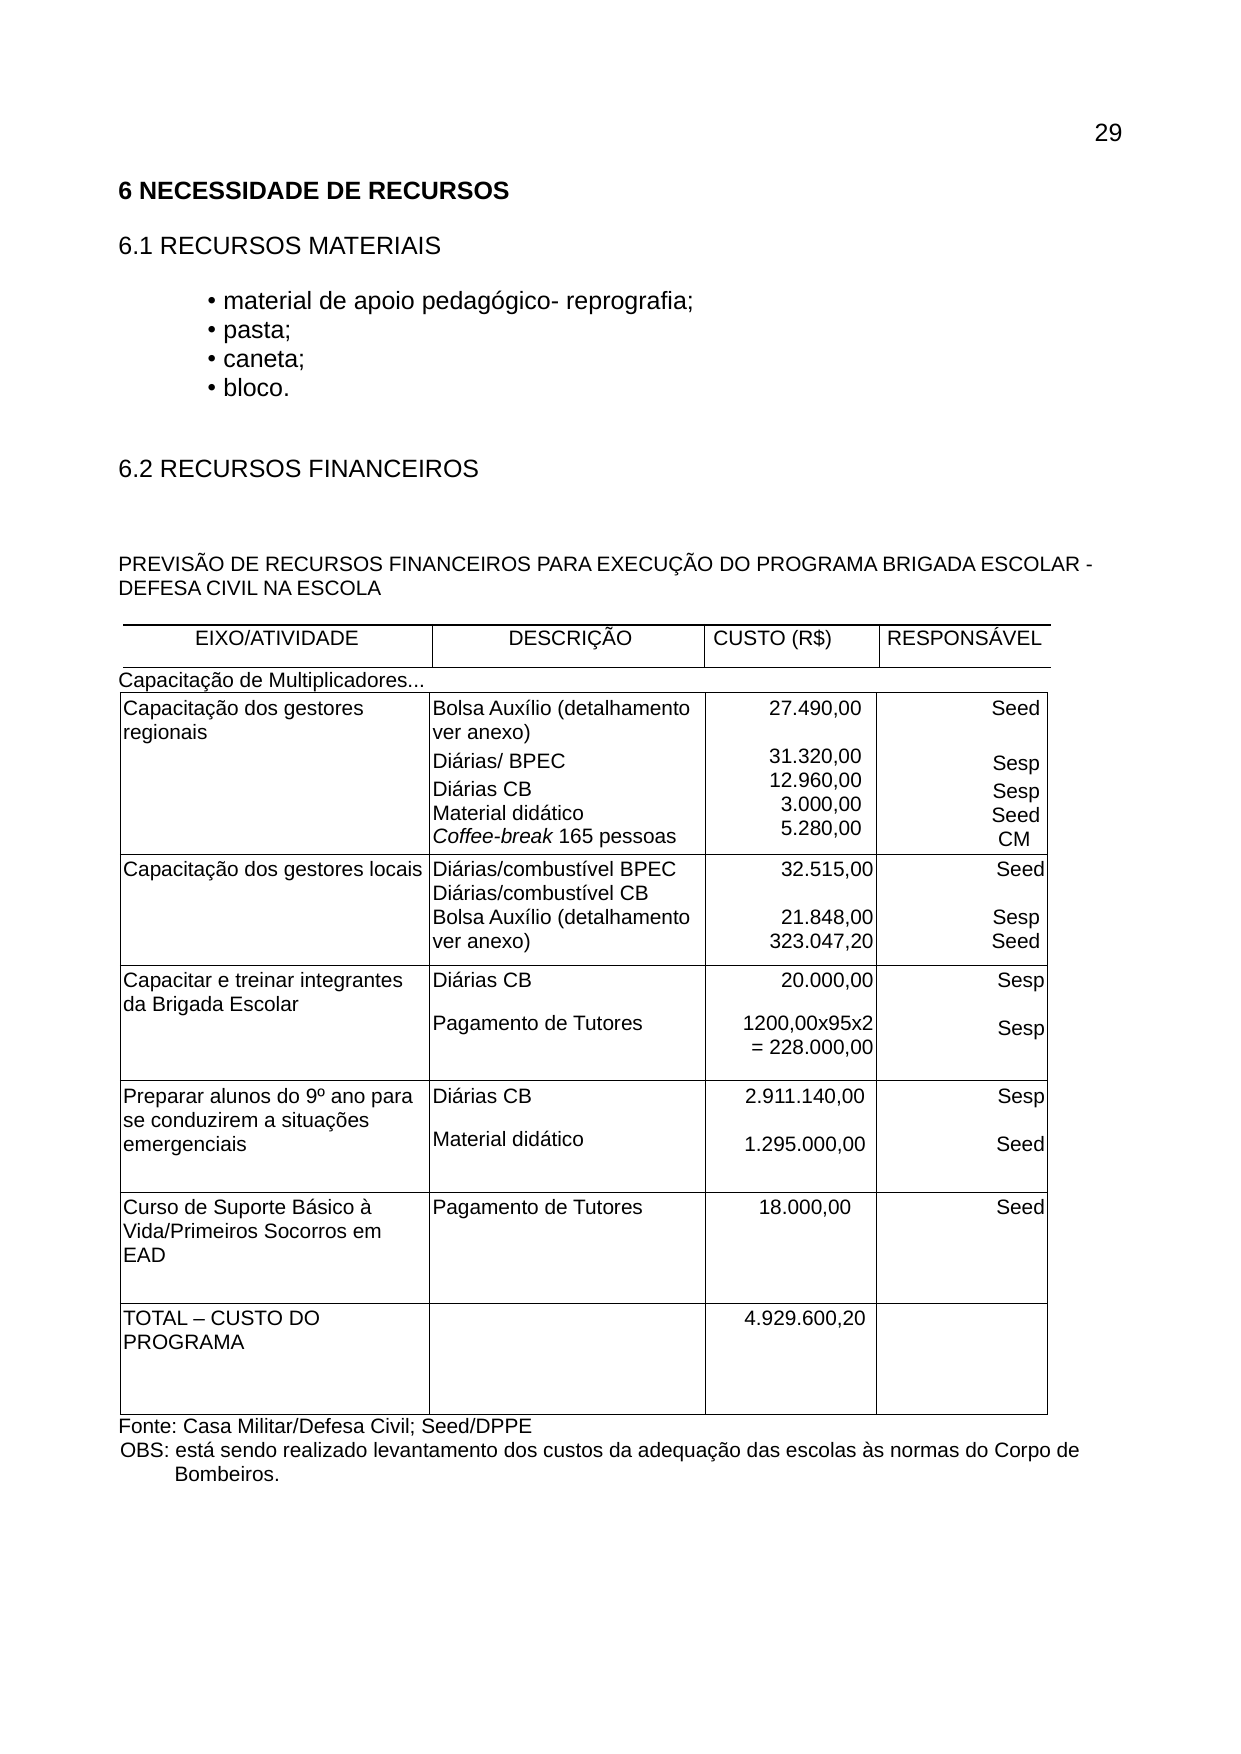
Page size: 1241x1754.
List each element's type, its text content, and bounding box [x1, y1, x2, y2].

table_cell Diárias CB Pagamento de Tutores [430, 966, 705, 1080]
table_cell Capacitar e treinar integrantes da Brigada Escolar [121, 966, 429, 1080]
table_header DESCRIÇÃO [433, 626, 704, 667]
table_header Capacitação dos gestores regionais [121, 693, 429, 853]
table_cell [877, 1304, 1047, 1414]
list pasta; [118, 315, 1122, 344]
table_header CUSTO (R$) [705, 626, 879, 667]
text PREVISÃO DE RECURSOS FINANCEIROS PARA EXECUÇÃO DO PROGRAMA BRIGADA ESCOLAR - DEFESA CIVIL NA ESCOLA [118, 552, 1122, 600]
table_cell Diárias/combustível BPEC Diárias/combustível CB Bolsa Auxílio (detalhamento ver anexo) [430, 855, 705, 964]
table_cell [430, 1304, 705, 1414]
list material de apoio pedagógico- reprografia; [118, 286, 1122, 315]
table_cell TOTAL – CUSTO DO PROGRAMA [121, 1304, 429, 1414]
table_header 27.490,00 31.320,00 12.960,00 3.000,00 5.280,00 [706, 693, 876, 853]
table_cell Preparar alunos do 9º ano para se conduzirem a situações emergenciais [121, 1081, 429, 1191]
table_cell Sesp Sesp [877, 966, 1047, 1080]
table_cell Pagamento de Tutores [430, 1193, 705, 1303]
table_cell 20.000,00 1200,00x95x2= 228.000,00 [706, 966, 876, 1080]
table_cell Diárias CB Material didático [430, 1081, 705, 1191]
table_header Bolsa Auxílio (detalhamento ver anexo) Diárias/ BPEC Diárias CB Material didático Coffee-break 165 pessoas [430, 693, 705, 853]
text Capacitação de Multiplicadores... [118, 668, 1122, 692]
list bloco. [118, 373, 1122, 402]
table_cell 32.515,00 21.848,00 323.047,20 [706, 855, 876, 964]
table_cell 2.911.140,00 1.295.000,00 [706, 1081, 876, 1191]
text 6.1 RECURSOS MATERIAIS [118, 231, 1122, 260]
table_header RESPONSÁVEL [880, 626, 1051, 667]
text 6 NECESSIDADE DE RECURSOS [118, 176, 1122, 205]
table_cell Seed Sesp Seed [877, 855, 1047, 964]
table_cell Seed [877, 1193, 1047, 1303]
text OBS: está sendo realizado levantamento dos custos da adequação das escolas às normas do Corpo de Bombeiros. [120, 1438, 1122, 1486]
table_header EIXO/ATIVIDADE [123, 626, 432, 667]
table_cell Capacitação dos gestores locais [121, 855, 429, 964]
list caneta; [118, 344, 1122, 373]
table_cell Curso de Suporte Básico à Vida/Primeiros Socorros em EAD [121, 1193, 429, 1303]
text 6.2 RECURSOS FINANCEIROS [118, 454, 1122, 483]
table_cell Sesp Seed [877, 1081, 1047, 1191]
text Fonte: Casa Militar/Defesa Civil; Seed/DPPE [118, 1414, 1122, 1438]
table_cell 18.000,00 [706, 1193, 876, 1303]
table_header Seed Sesp Sesp Seed CM [877, 693, 1047, 853]
table_cell 4.929.600,20 [706, 1304, 876, 1414]
